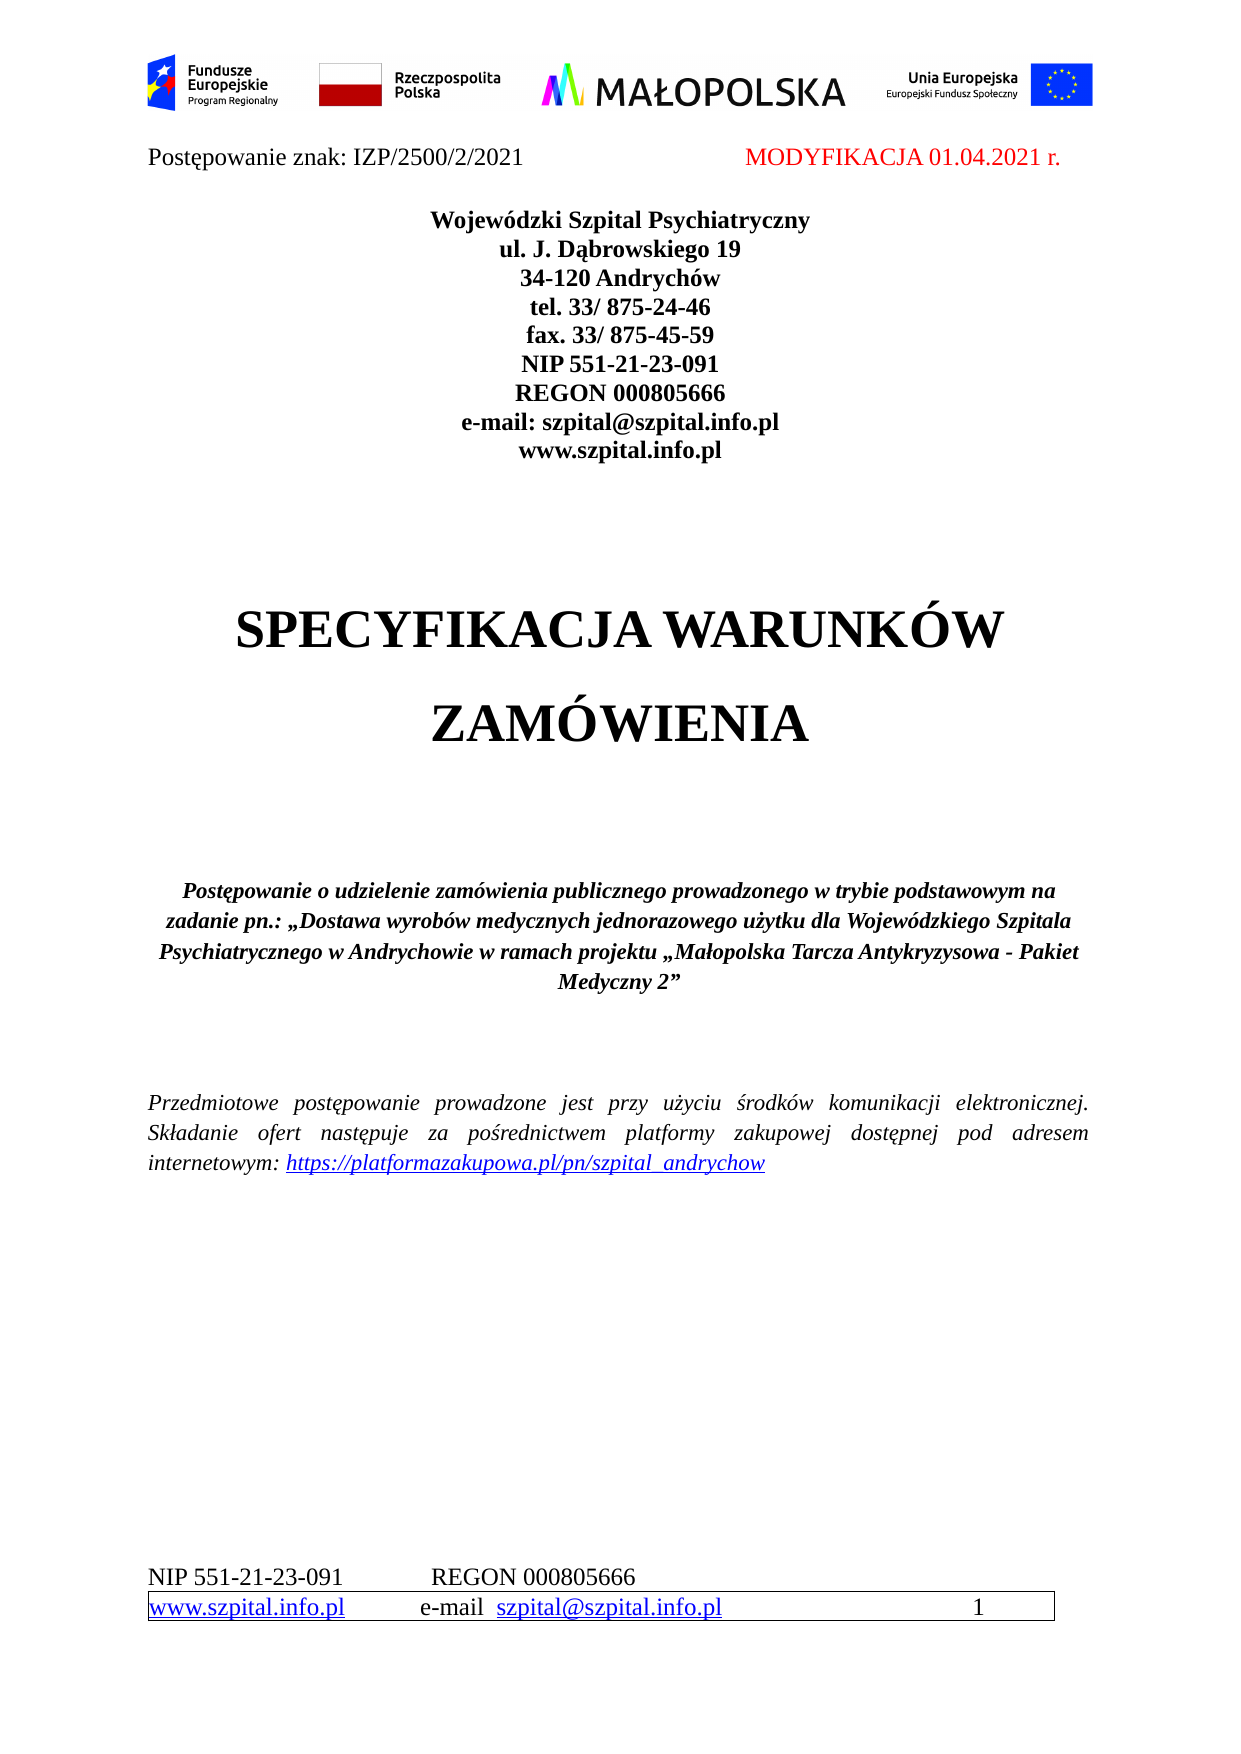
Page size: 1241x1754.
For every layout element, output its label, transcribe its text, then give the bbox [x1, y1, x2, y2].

text Przedmiotowe postępowanie prowadzone jest przy użyciu środków komunikacji elektronicznej. Składanie ofert następuje za pośrednictwem platformy zakupowej dostępnej pod adresem internetowym: https://platformazakupowa.pl/pn/szpital_andrychow [148, 1089, 1092, 1176]
subtitle Wojewódzki Szpital Psychiatryczny [148, 205, 1092, 234]
text tel. 33/ 875-24-46 [148, 292, 1092, 320]
text SPECYFIKACJA WARUNKÓW ZAMÓWIENIA [148, 597, 1092, 753]
text Postępowanie o udzielenie zamówienia publicznego prowadzonego w trybie podstawowym na zadanie pn.: „Dostawa wyrobów medycznych jednorazowego użytku dla Wojewódzkiego Szpitala Psychiatrycznego w Andrychowie w ramach projektu „Małopolska Tarcza Antykryzysowa - Pakiet Medyczny 2” [148, 877, 1092, 994]
text e-mail: szpital@szpital.info.pl [148, 407, 1092, 435]
text fax. 33/ 875-45-59 [148, 320, 1092, 349]
text 34-120 Andrychów [148, 263, 1092, 292]
text NIP 551-21-23-091 [148, 349, 1092, 378]
text ul. J. Dąbrowskiego 19 [148, 234, 1092, 263]
text www.szpital.info.pl [148, 435, 1092, 464]
text REGON 000805666 [148, 378, 1092, 407]
